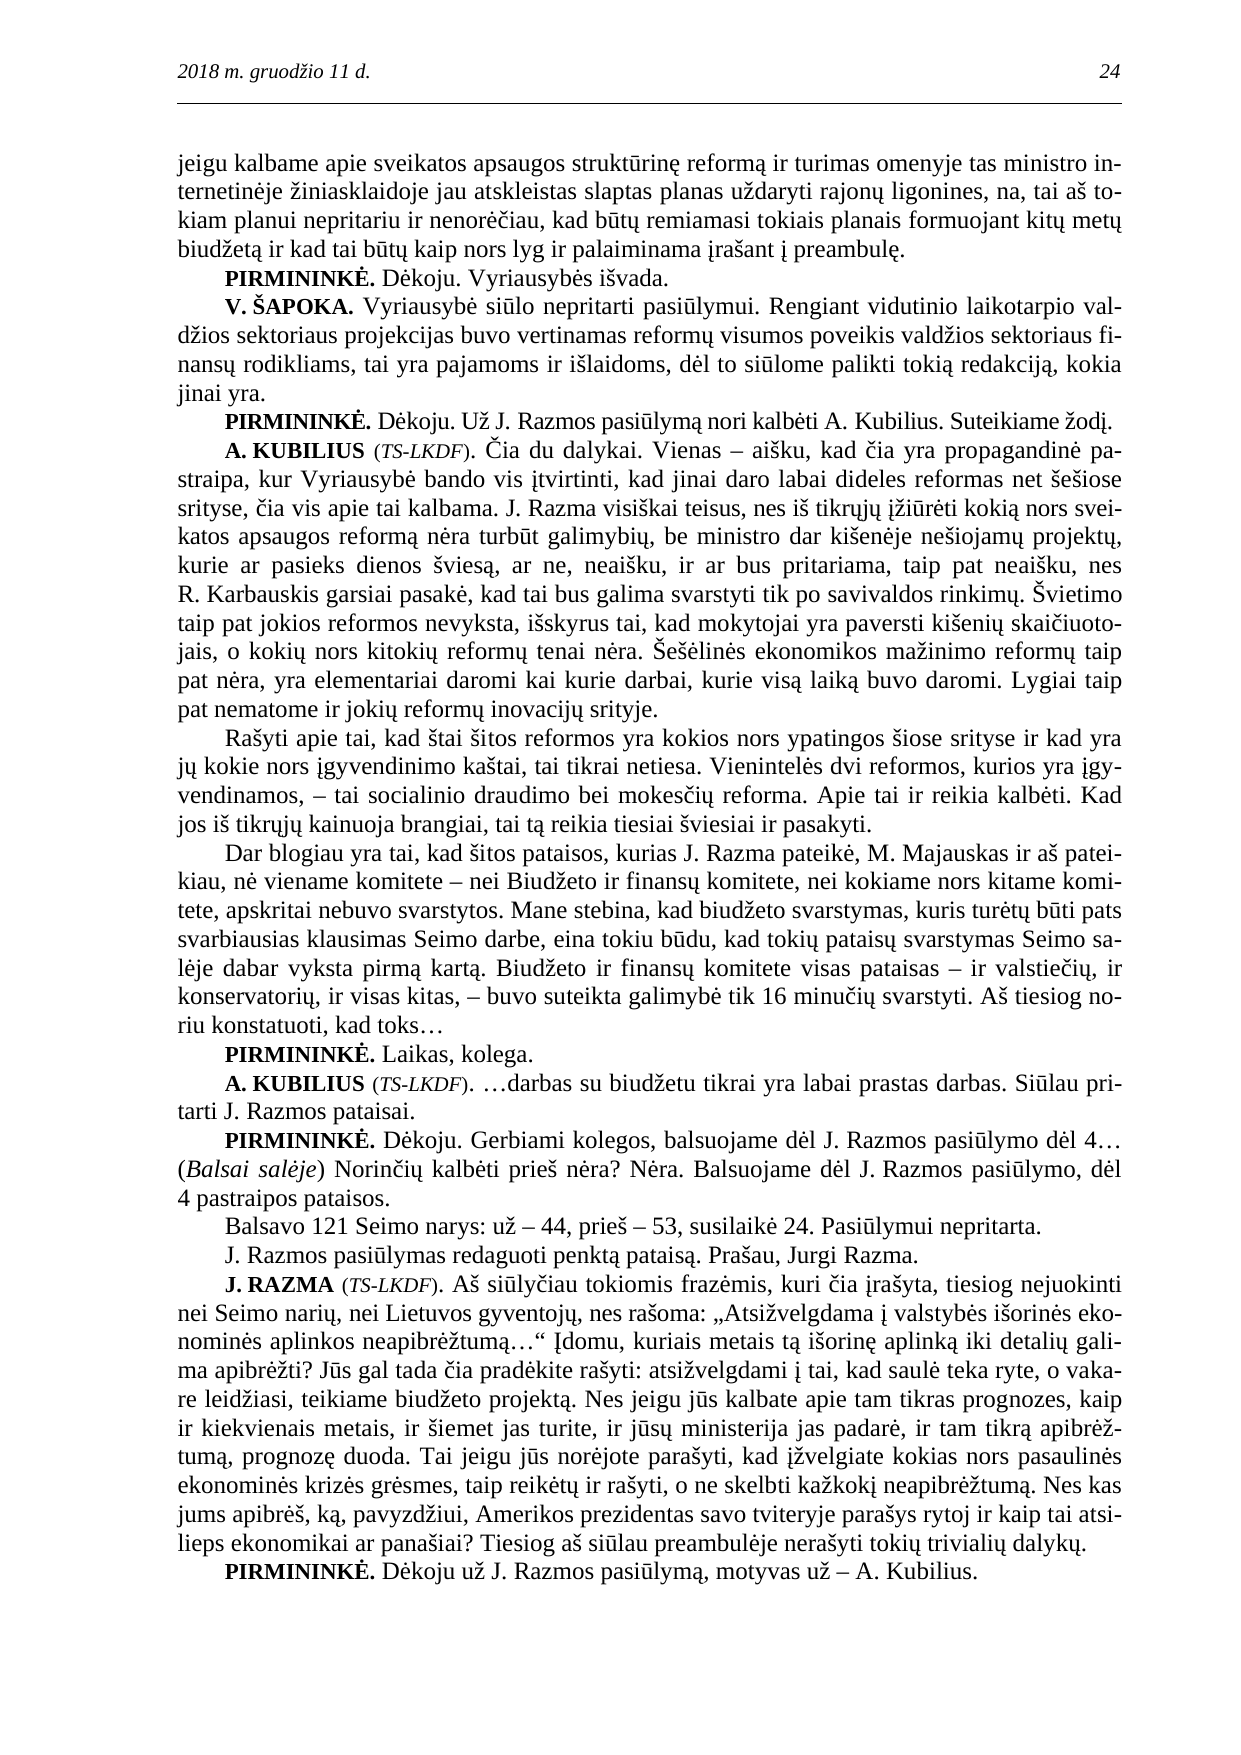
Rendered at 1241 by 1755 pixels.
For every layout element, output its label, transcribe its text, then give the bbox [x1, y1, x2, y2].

text J. RAZMA (TS-LKDF). Aš siū­ly­čiau to­kio­mis fra­zė­mis, ku­ri čia įra­šy­ta, tie­siog ne­juo­kin­ti nei Sei­mo na­rių, nei Lie­tu­vos gy­ven­to­jų, nes ra­šo­ma: „At­si­žvelg­da­ma į vals­ty­bės iš­ori­nės eko­no­mi­nės ap­lin­kos ne­apib­rėž­tu­mą…“ Įdo­mu, ku­riais me­tais tą iš­ori­nę ap­lin­ką iki de­ta­lių ga­li­ma api­brėž­ti? Jūs gal ta­da čia pra­dė­ki­te ra­šy­ti: at­si­žvelg­da­mi į tai, kad sau­lė te­ka ry­te, o va­ka­re lei­džia­si, tei­kia­me biu­dže­to pro­jek­tą. Nes jei­gu jūs kal­ba­te apie tam tik­ras prog­no­zes, kaip ir kiek­vie­nais me­tais, ir šie­met jas tu­ri­te, ir jū­sų mi­nis­te­ri­ja jas pa­da­rė, ir tam tik­rą api­brėž­tumą, prog­no­zę duo­da. Tai jei­gu jūs no­rė­jo­te pa­ra­šy­ti, kad įžvel­gia­te ko­kias nors pa­sau­li­nės eko­no­mi­nės kri­zės grės­mes, taip rei­kė­tų ir ra­šy­ti, o ne skelb­ti kaž­ko­kį ne­apib­rėž­tu­mą. Nes kas jums api­brėš, ką, pa­vyz­džiui, Ame­ri­kos pre­zi­den­tas sa­vo tvi­te­ry­je pa­ra­šys ry­toj ir kaip tai at­si­lieps eko­no­mi­kai ar pa­na­šiai? Tie­siog aš siū­lau pre­am­bu­lė­je ne­ra­šy­ti to­kių tri­via­lių da­ly­kų. [177, 1269, 1122, 1556]
text PIRMININKĖ. Dė­ko­ju. Už J. Raz­mos pa­siū­ly­mą no­ri kal­bė­ti A. Ku­bi­lius. Su­tei­kia­me žo­dį. [177, 406, 1122, 435]
text PIRMININKĖ. Dė­ko­ju. Vy­riau­sy­bės iš­va­da. [177, 263, 1122, 291]
text PIRMININKĖ. Dė­ko­ju už J. Raz­mos pa­siū­ly­mą, mo­ty­vas už – A. Ku­bi­lius. [177, 1556, 1122, 1585]
text V. ŠAPOKA. Vy­riau­sy­bė siū­lo ne­pri­tar­ti pa­siū­ly­mui. Ren­giant vi­du­ti­nio lai­ko­tar­pio val­džios sek­to­riaus pro­jek­ci­jas bu­vo ver­ti­na­mas re­for­mų vi­su­mos po­vei­kis val­džios sek­to­riaus fi­nan­sų ro­dik­liams, tai yra pa­ja­moms ir iš­lai­doms, dėl to siū­lo­me pa­lik­ti to­kią re­dak­ci­ją, ko­kia ji­nai yra. [177, 291, 1122, 406]
text PIRMININKĖ. Dė­ko­ju. Ger­bia­mi ko­le­gos, bal­suo­ja­me dėl J. Raz­mos pa­siū­ly­mo dėl 4… (Bal­sai sa­lė­je) No­rin­čių kal­bė­ti prieš nė­ra? Nė­ra. Bal­suo­ja­me dėl J. Raz­mos pa­siū­ly­mo, dėl 4 pa­strai­pos pa­tai­sos. [177, 1125, 1122, 1211]
text Dar blo­giau yra tai, kad ši­tos pa­tai­sos, ku­rias J. Raz­ma pa­tei­kė, M. Ma­jaus­kas ir aš pa­tei­kiau, nė vie­na­me ko­mi­te­te – nei Biu­dže­to ir fi­nan­sų ko­mi­te­te, nei ko­kia­me nors ki­ta­me ko­mi­te­te, ap­skri­tai ne­bu­vo svars­ty­tos. Ma­ne ste­bi­na, kad biu­dže­to svars­ty­mas, ku­ris tu­rė­tų bū­ti pats svar­biau­sias klau­si­mas Sei­mo dar­be, ei­na to­kiu bū­du, kad to­kių pa­tai­sų svars­ty­mas Sei­mo sa­lė­je da­bar vyks­ta pir­mą kar­tą. Biu­dže­to ir fi­nan­sų ko­mi­te­te vi­sas pa­tai­sas – ir vals­tie­čių, ir kon­ser­va­to­rių, ir vi­sas ki­tas, – bu­vo su­teik­ta ga­li­my­bė tik 16 mi­nu­čių svars­ty­ti. Aš tie­siog no­riu kon­sta­tuo­ti, kad toks… [177, 838, 1122, 1039]
text PIRMININKĖ. Lai­kas, ko­le­ga. [177, 1039, 1122, 1068]
text Ra­šy­ti apie tai, kad štai ši­tos re­for­mos yra ko­kios nors ypa­tin­gos šio­se sri­ty­se ir kad yra jų ko­kie nors įgy­ven­di­ni­mo kaš­tai, tai tik­rai ne­tie­sa. Vie­nin­te­lės dvi re­for­mos, ku­rios yra įgy­ven­di­na­mos, – tai so­cia­li­nio drau­di­mo bei mo­kes­čių re­for­ma. Apie tai ir rei­kia kal­bė­ti. Kad jos iš tik­rų­jų kai­nuo­ja bran­giai, tai tą rei­kia tie­siai švie­siai ir pa­sa­ky­ti. [177, 723, 1122, 838]
text Bal­sa­vo 121 Sei­mo na­rys: už – 44, prieš – 53, su­si­lai­kė 24. Pa­siū­ly­mui ne­pri­tar­ta. [177, 1211, 1122, 1240]
text A. KUBILIUS (TS-LKDF). Čia du da­ly­kai. Vie­nas – aiš­ku, kad čia yra pro­pa­gan­di­nė pa­strai­pa, kur Vy­riau­sy­bė ban­do vis įtvir­tin­ti, kad ji­nai da­ro la­bai di­de­les re­for­mas net še­šio­se sri­ty­se, čia vis apie tai kal­ba­ma. J. Raz­ma vi­siš­kai tei­sus, nes iš tik­rų­jų įžiū­rė­ti ko­kią nors svei­ka­tos ap­sau­gos re­for­mą nė­ra tur­būt ga­li­my­bių, be mi­nist­ro dar ki­še­nė­je ne­šio­ja­mų pro­jek­tų, ku­rie ar pa­sieks die­nos švie­są, ar ne, ne­aiš­ku, ir ar bus pri­ta­ria­ma, taip pat ne­aiš­ku, nes R. Kar­baus­kis gar­siai pa­sa­kė, kad tai bus ga­li­ma svars­ty­ti tik po sa­vi­val­dos rin­ki­mų. Švie­ti­mo taip pat jo­kios re­for­mos ne­vyks­ta, iš­sky­rus tai, kad mo­ky­to­jai yra pa­vers­ti ki­še­nių skai­čiuo­to­jais, o ko­kių nors ki­to­kių re­for­mų te­nai nė­ra. Še­šė­li­nės eko­no­mi­kos ma­ži­ni­mo re­for­mų taip pat nė­ra, yra ele­men­ta­riai da­ro­mi kai ku­rie dar­bai, ku­rie vi­są lai­ką bu­vo da­ro­mi. Ly­giai taip pat ne­ma­to­me ir jo­kių re­for­mų ino­va­ci­jų sri­ty­je. [177, 435, 1122, 723]
text A. KUBILIUS (TS-LKDF). …dar­bas su biu­dže­tu tik­rai yra la­bai pras­tas dar­bas. Siū­lau pri­tar­ti J. Raz­mos pa­tai­sai. [177, 1068, 1122, 1125]
text J. Raz­mos pa­siū­ly­mas re­da­guo­ti penk­tą pa­tai­są. Pra­šau, Jur­gi Raz­ma. [177, 1240, 1122, 1269]
text jei­gu kal­ba­me apie svei­ka­tos ap­sau­gos struk­tū­ri­nę re­for­mą ir tu­ri­mas ome­ny­je tas mi­nist­ro in­ter­ne­ti­nė­je ži­niask­lai­do­je jau at­skleis­tas slap­tas pla­nas už­da­ry­ti ra­jo­nų li­go­ni­nes, na, tai aš to­kiam pla­nui ne­pri­ta­riu ir ne­no­rė­čiau, kad bū­tų re­mia­ma­si to­kiais pla­nais for­muo­jant ki­tų me­tų biu­dže­tą ir kad tai bū­tų kaip nors lyg ir pa­lai­mi­na­ma įra­šant į pre­am­bu­lę. [177, 148, 1122, 263]
